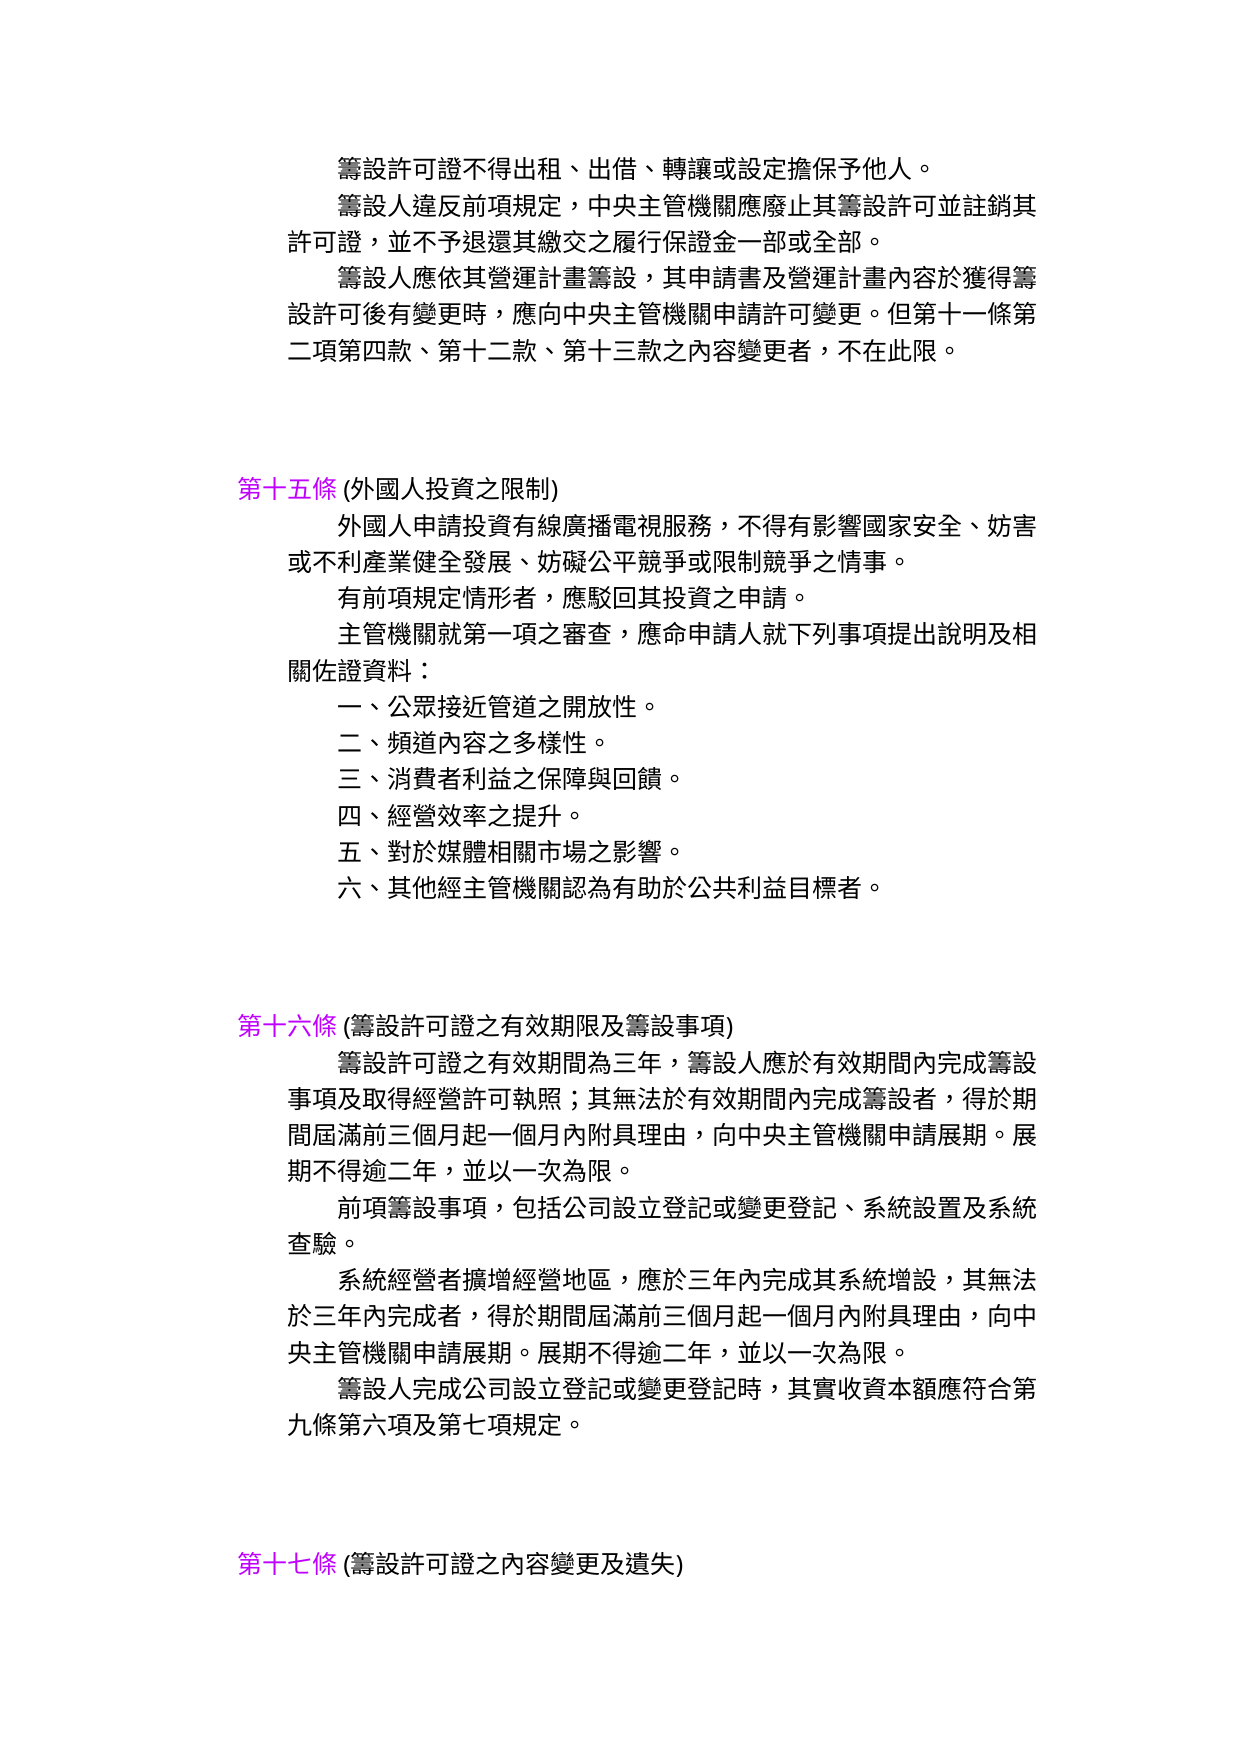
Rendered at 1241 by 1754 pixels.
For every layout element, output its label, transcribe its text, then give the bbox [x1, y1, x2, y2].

table_header [238, 150, 1053, 436]
table_cell [188, 150, 1053, 470]
table_header [238, 1043, 287, 1476]
table_header [188, 150, 237, 436]
table_cell [188, 470, 1053, 1007]
table_header 籌設許可證之有效期間為三年，籌設人應於有效期間內完成籌設事項及取得經營許可執照；其無法於有效期間內完成籌設者，得於期間屆滿前三個月起一個月內附具理由，向中央主管機關申請展期。展期不得逾二年，並以一次為限。 前項籌設事項，包括公司設立登記或變更登記、系統設置及系統查驗。 系統經營者擴增經營地區，應於三年內完成其系統增設，其無法於三年內完成者，得於期間屆滿前三個月起一個月內附具理由，向中央主管機關申請展期。展期不得逾二年，並以一次為限。 籌設人完成公司設立登記或變更登記時，其實收資本額應符合第九條第六項及第七項規定。 [288, 1043, 1053, 1476]
table_header 籌設許可證不得出租、出借、轉讓或設定擔保予他人。 籌設人違反前項規定，中央主管機關應廢止其籌設許可並註銷其許可證，並不予退還其繳交之履行保證金一部或全部。 籌設人應依其營運計畫籌設，其申請書及營運計畫內容於獲得籌設許可後有變更時，應向中央主管機關申請許可變更。但第十一條第二項第四款、第十二款、第十三款之內容變更者，不在此限。 [288, 150, 1053, 402]
table_header 第十七條 (籌設許可證之內容變更及遺失) [238, 1544, 1053, 1580]
table_header [188, 1007, 237, 1510]
table_header 第十五條 (外國人投資之限制) [238, 470, 1053, 973]
table_header 第十六條 (籌設許可證之有效期限及籌設事項) [238, 1007, 1053, 1510]
table_header [188, 470, 237, 973]
table_cell [188, 1007, 1053, 1544]
table_header [188, 1544, 237, 1580]
table_header [238, 506, 287, 939]
table_header [238, 150, 287, 402]
table_header 外國人申請投資有線廣播電視服務，不得有影響國家安全、妨害或不利產業健全發展、妨礙公平競爭或限制競爭之情事。 有前項規定情形者，應駁回其投資之申請。 主管機關就第一項之審查，應命申請人就下列事項提出說明及相關佐證資料： 一、公眾接近管道之開放性。 二、頻道內容之多樣性。 三、消費者利益之保障與回饋。 四、經營效率之提升。 五、對於媒體相關市場之影響。 六、其他經主管機關認為有助於公共利益目標者。 [288, 506, 1053, 939]
